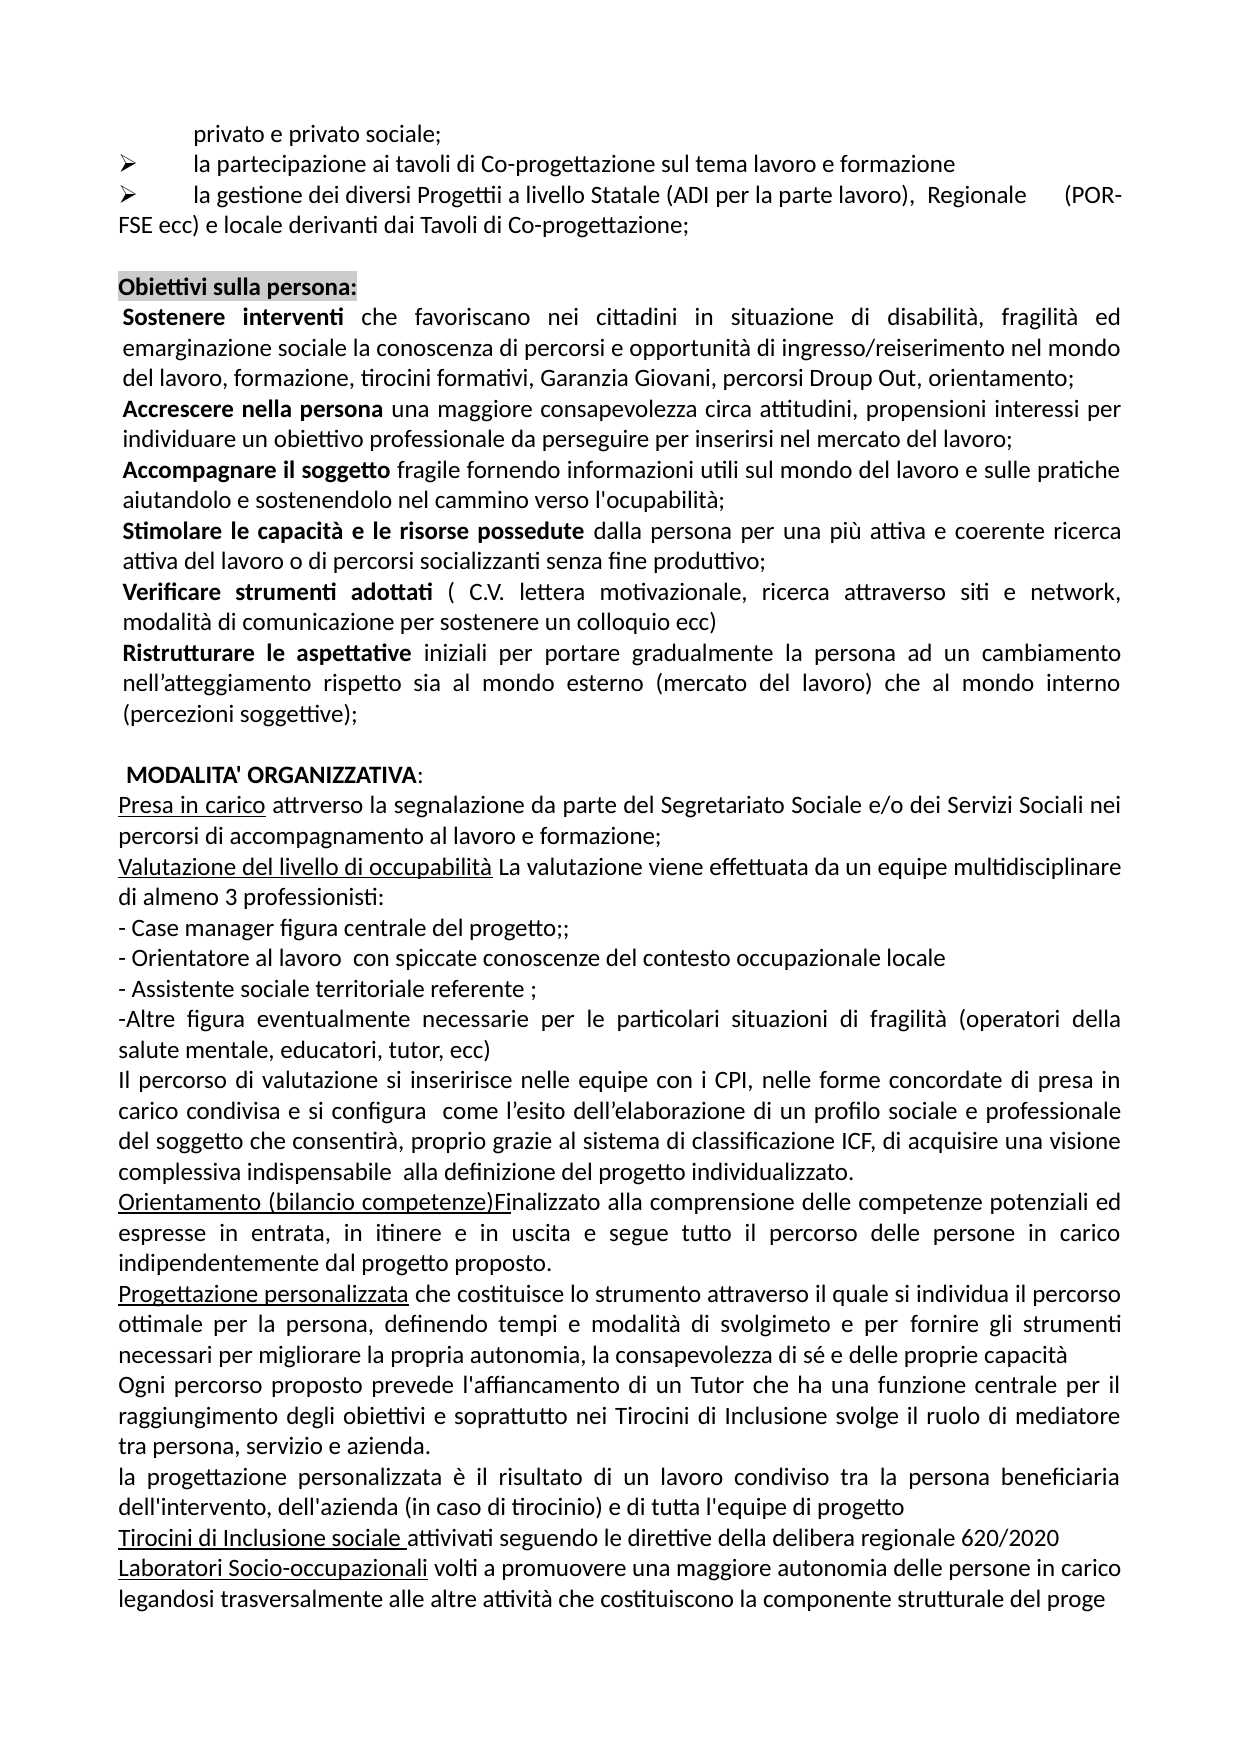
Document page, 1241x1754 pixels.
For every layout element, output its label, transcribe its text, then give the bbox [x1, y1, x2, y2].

text la progettazione personalizzata è il risultato di un lavoro condiviso tra la persona beneficiaria dell'intervento, dell'azienda (in caso di tirocinio) e di tutta l'equipe di progetto [118, 1461, 1122, 1522]
text Obiettivi sulla persona: [118, 271, 1122, 301]
list Ristrutturare le aspettative iniziali per portare gradualmente la persona ad un cambiamento nell’atteggiamento rispetto sia al mondo esterno (mercato del lavoro) che al mondo interno (percezioni soggettive); [122, 637, 1122, 728]
text Progettazione personalizzata che costituisce lo strumento attraverso il quale si individua il percorso ottimale per la persona, definendo tempi e modalità di svolgimeto e per fornire gli strumenti necessari per migliorare la propria autonomia, la consapevolezza di sé e delle proprie capacità [118, 1278, 1122, 1369]
text - Orientatore al lavoro con spiccate conoscenze del contesto occupazionale locale [118, 942, 1122, 973]
list la gestione dei diversi Progettii a livello Statale (ADI per la parte lavoro), Regionale (POR-FSE ecc) e locale derivanti dai Tavoli di Co-progettazione; [118, 179, 1122, 240]
text - Assistente sociale territoriale referente ; [118, 973, 1122, 1003]
text -Altre figura eventualmente necessarie per le particolari situazioni di fragilità (operatori della salute mentale, educatori, tutor, ecc) [118, 1003, 1122, 1064]
text MODALITA' ORGANIZZATIVA: [122, 759, 1122, 789]
list Verificare strumenti adottati ( C.V. lettera motivazionale, ricerca attraverso siti e network, modalità di comunicazione per sostenere un colloquio ecc) [122, 576, 1122, 637]
list Accrescere nella persona una maggiore consapevolezza circa attitudini, propensioni interessi per individuare un obiettivo professionale da perseguire per inserirsi nel mercato del lavoro; [122, 393, 1122, 454]
list Accompagnare il soggetto fragile fornendo informazioni utili sul mondo del lavoro e sulle pratiche aiutandolo e sostenendolo nel cammino verso l'ocupabilità; [122, 454, 1122, 515]
list Stimolare le capacità e le risorse possedute dalla persona per una più attiva e coerente ricerca attiva del lavoro o di percorsi socializzanti senza fine produttivo; [122, 515, 1122, 576]
text Presa in carico attrverso la segnalazione da parte del Segretariato Sociale e/o dei Servizi Sociali nei percorsi di accompagnamento al lavoro e formazione; [118, 789, 1122, 851]
text Valutazione del livello di occupabilità La valutazione viene effettuata da un equipe multidisciplinare di almeno 3 professionisti: [118, 851, 1122, 912]
text Laboratori Socio-occupazionali volti a promuovere una maggiore autonomia delle persone in carico legandosi trasversalmente alle altre attività che costituiscono la componente strutturale del proge [118, 1553, 1122, 1614]
list privato e privato sociale; [118, 118, 1122, 149]
text - Case manager figura centrale del progetto;; [118, 912, 1122, 942]
list la partecipazione ai tavoli di Co-progettazione sul tema lavoro e formazione [118, 149, 1122, 179]
text Orientamento (bilancio competenze)Finalizzato alla comprensione delle competenze potenziali ed espresse in entrata, in itinere e in uscita e segue tutto il percorso delle persone in carico indipendentemente dal progetto proposto. [118, 1186, 1122, 1278]
list Sostenere interventi che favoriscano nei cittadini in situazione di disabilità, fragilità ed emarginazione sociale la conoscenza di percorsi e opportunità di ingresso/reiserimento nel mondo del lavoro, formazione, tirocini formativi, Garanzia Giovani, percorsi Droup Out, orientamento; [122, 301, 1122, 393]
text Il percorso di valutazione si inseririsce nelle equipe con i CPI, nelle forme concordate di presa in carico condivisa e si configura come l’esito dell’elaborazione di un profilo sociale e professionale del soggetto che consentirà, proprio grazie al sistema di classificazione ICF, di acquisire una visione complessiva indispensabile alla definizione del progetto individualizzato. [118, 1064, 1122, 1186]
text Tirocini di Inclusione sociale attivivati seguendo le direttive della delibera regionale 620/2020 [118, 1522, 1122, 1553]
text Ogni percorso proposto prevede l'affiancamento di un Tutor che ha una funzione centrale per il raggiungimento degli obiettivi e soprattutto nei Tirocini di Inclusione svolge il ruolo di mediatore tra persona, servizio e azienda. [118, 1369, 1122, 1461]
